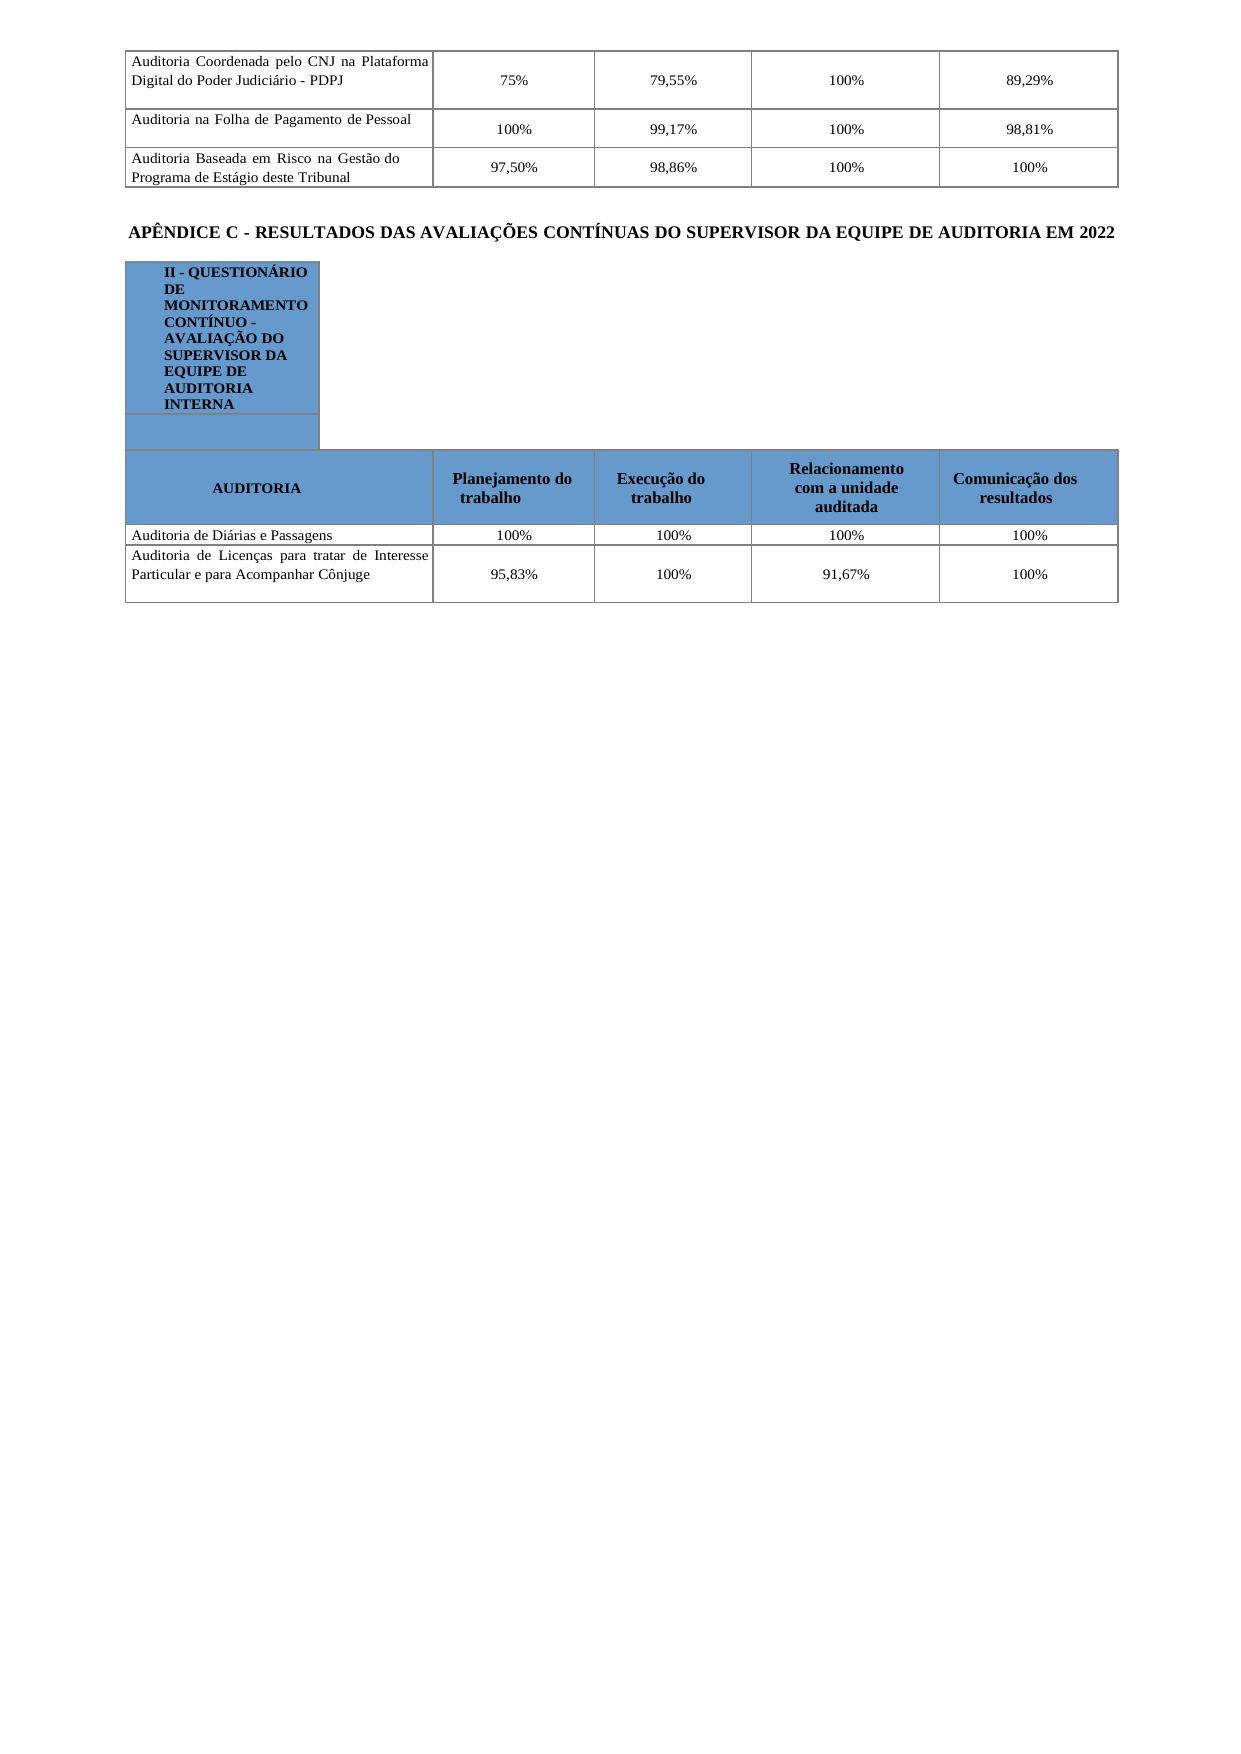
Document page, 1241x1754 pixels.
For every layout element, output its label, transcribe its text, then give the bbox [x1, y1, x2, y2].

table_cell 99,17% [595, 110, 751, 147]
table_cell 89,29% [940, 52, 1117, 108]
table_cell 95,83% [434, 546, 594, 602]
table_cell 100% [752, 148, 939, 186]
table_cell 98,81% [940, 110, 1117, 147]
table_cell 100% [434, 525, 594, 544]
table_cell Auditoria Coordenada pelo CNJ na Plataforma Digital do Poder Judiciário - PDPJ [126, 52, 432, 108]
table_cell 100% [595, 546, 751, 602]
table_cell Planejamento do trabalho [434, 451, 594, 524]
table_cell IQ - ÍNDICE DE CADA QUESTIONÁRIO [126, 415, 318, 449]
table_cell 98,86% [595, 148, 751, 186]
table_cell Auditoria na Folha de Pagamento de Pessoal [126, 110, 432, 147]
subtitle APÊNDICE C - RESULTADOS DAS AVALIAÇÕES CONTÍNUAS DO SUPERVISOR DA EQUIPE DE AUDITORIA EM 2022 [76, 222, 1167, 242]
table_cell 79,55% [595, 52, 751, 108]
table_cell 100% [752, 525, 939, 544]
table_cell 91,67% [752, 546, 939, 602]
table_cell Relacionamento com a unidade auditada [752, 451, 939, 524]
table_cell 100% [940, 148, 1117, 186]
table_cell 97,50% [434, 148, 594, 186]
table_cell 100% [940, 525, 1117, 544]
table_cell 100% [434, 110, 594, 147]
table_cell AUDITORIA [126, 451, 432, 524]
table_cell Comunicação dos resultados [940, 451, 1117, 524]
table_cell 100% [595, 525, 751, 544]
table_cell 100% [752, 52, 939, 108]
table_header II - QUESTIONÁRIO DE MONITORAMENTO CONTÍNUO - AVALIAÇÃO DO SUPERVISOR DA EQUIPE DE AUDITORIA INTERNA [126, 263, 318, 413]
table_cell Execução do trabalho [595, 451, 751, 524]
table_cell 75% [434, 52, 594, 108]
table_cell Auditoria Baseada em Risco na Gestão do Programa de Estágio deste Tribunal [126, 148, 432, 186]
table_cell Auditoria de Licenças para tratar de Interesse Particular e para Acompanhar Cônjuge [126, 546, 432, 602]
table_cell 100% [752, 110, 939, 147]
table_cell Auditoria de Diárias e Passagens [126, 525, 432, 544]
table_cell 100% [940, 546, 1117, 602]
